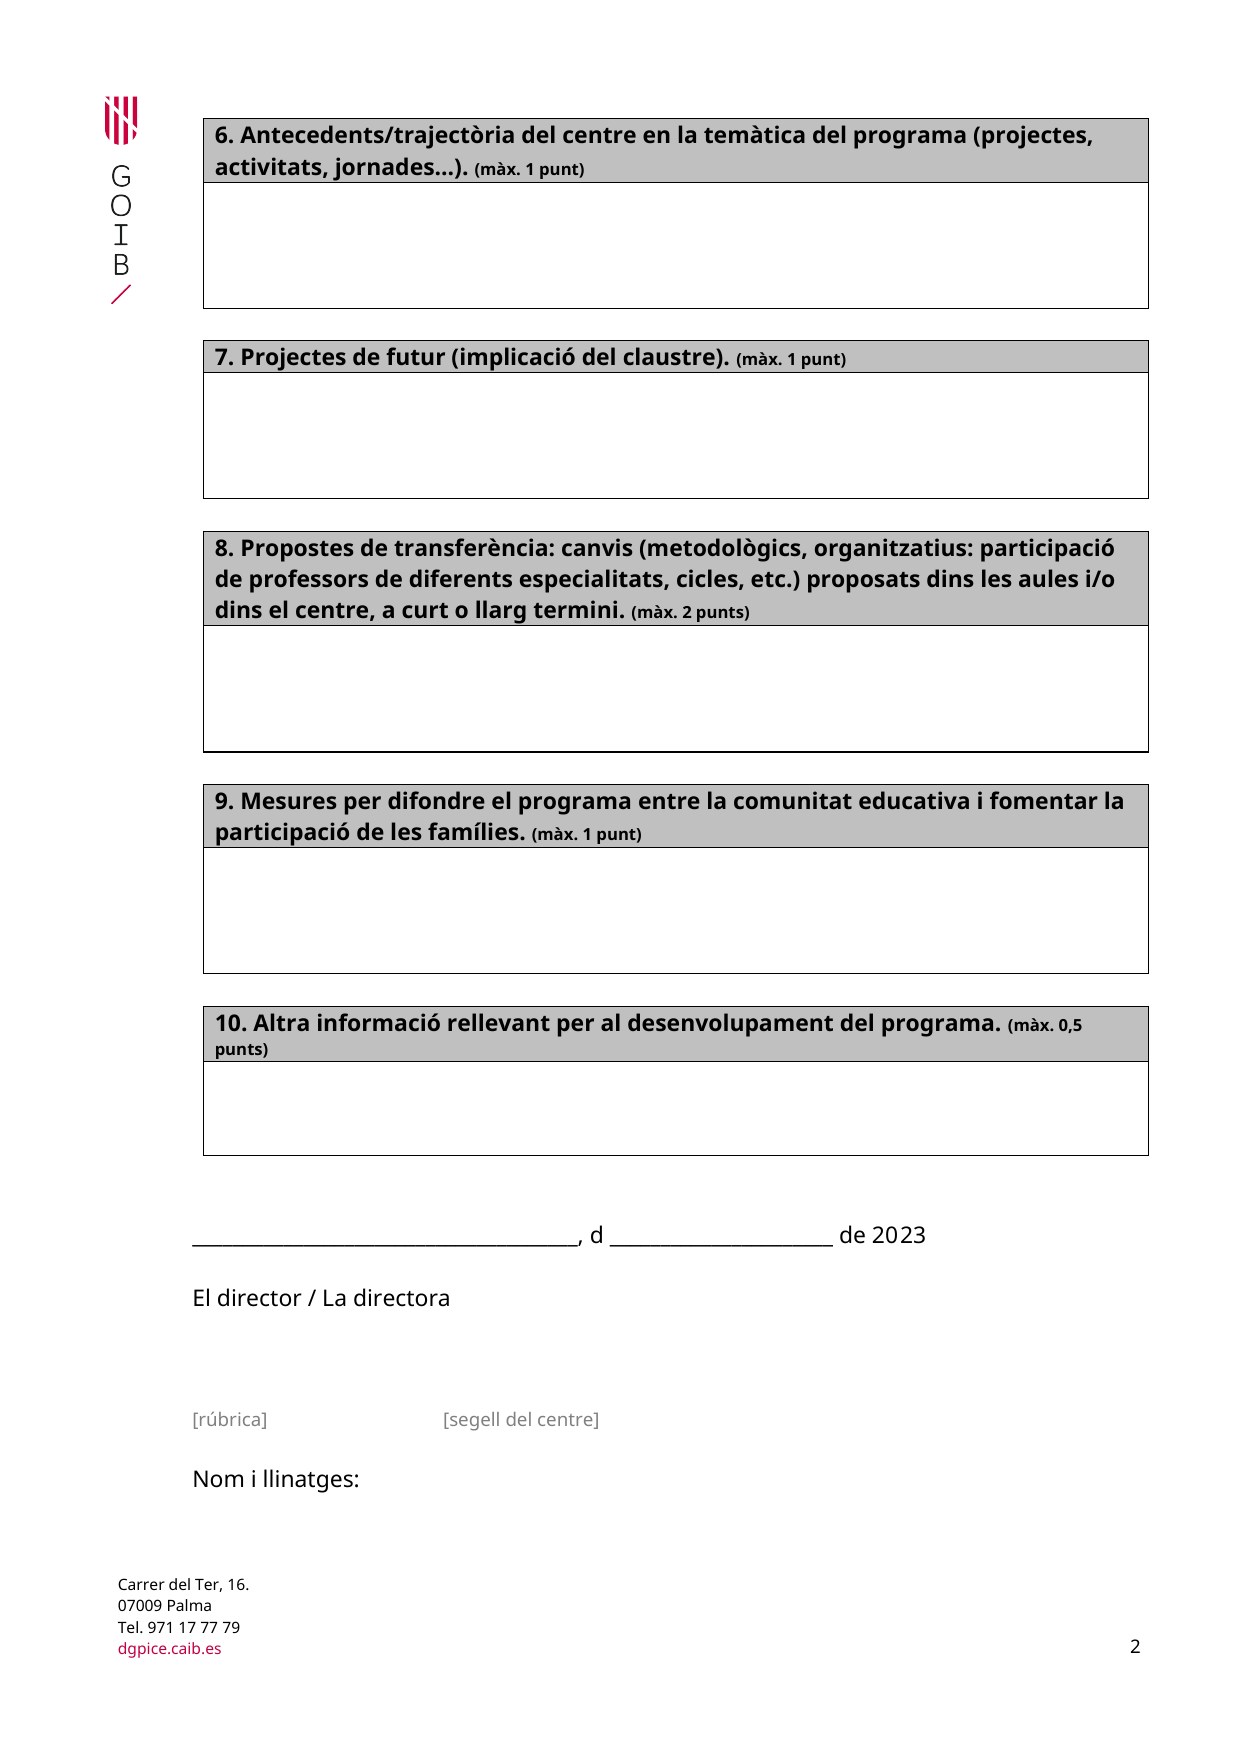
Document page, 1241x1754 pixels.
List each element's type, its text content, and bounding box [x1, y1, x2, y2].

text El director / La directora [192, 1281, 1152, 1313]
text ______________________________________, d ______________________ de 2023 [192, 1219, 1152, 1250]
table_header 10. Altra informació rellevant per al desenvolupament del programa. (màx. 0,5 punts) [204, 1007, 1148, 1061]
table_cell [204, 1062, 1148, 1155]
table_cell [204, 848, 1148, 973]
table_header 7. Projectes de futur (implicació del claustre). (màx. 1 punt) [204, 341, 1148, 372]
text Nom i llinatges: [192, 1463, 1152, 1494]
table_header 6. Antecedents/trajectòria del centre en la temàtica del programa (projectes, activitats, jornades...). (màx. 1 punt) [204, 119, 1148, 182]
table_cell [204, 626, 1148, 751]
table_cell [204, 183, 1148, 308]
picture [76, 73, 166, 335]
table_header 9. Mesures per difondre el programa entre la comunitat educativa i fomentar la participació de les famílies. (màx. 1 punt) [204, 785, 1148, 847]
table_cell [204, 373, 1148, 498]
text [rúbrica] [segell del centre] [192, 1406, 1152, 1432]
table_header 8. Propostes de transferència: canvis (metodològics, organitzatius: participació de professors de diferents especialitats, cicles, etc.) proposats dins les aules i/o dins el centre, a curt o llarg termini. (màx. 2 punts) [204, 532, 1148, 625]
